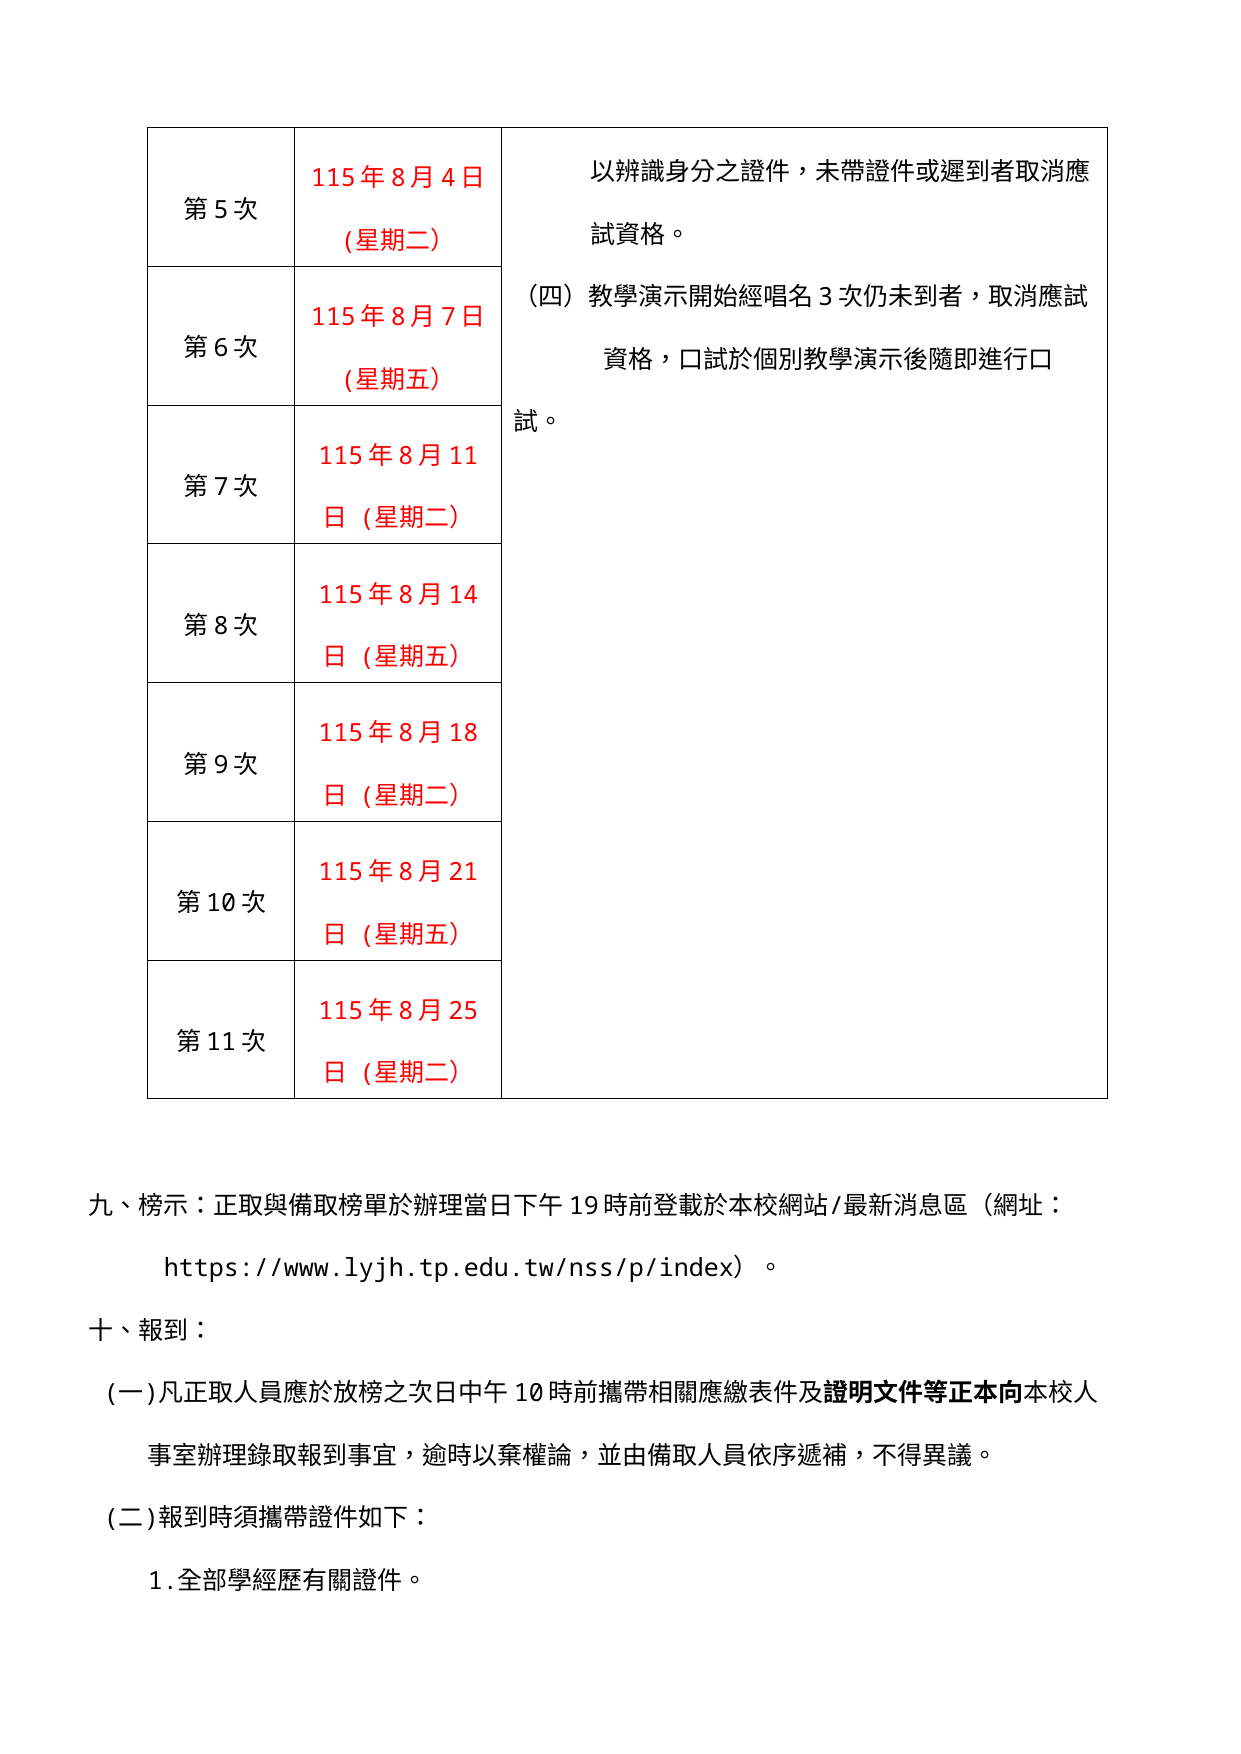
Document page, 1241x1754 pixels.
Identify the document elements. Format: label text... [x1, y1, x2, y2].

table_cell 115年8月21日 (星期五） [295, 822, 501, 959]
table_cell 第11次 [148, 961, 294, 1098]
table_cell 115年8月4日 (星期二） [295, 128, 501, 266]
table_cell 以辨識身分之證件，未帶證件或遲到者取消應試資格。 （四）教學演示開始經唱名3次仍未到者，取消應試 資格，口試於個別教學演示後隨即進行口試。 [502, 128, 1107, 1098]
text 九、榜示：正取與備取榜單於辦理當日下午19時前登載於本校網站/最新消息區（網址：https://www.lyjh.tp.edu.tw/nss/p/index）。 [89, 1162, 1122, 1287]
table_cell 第10次 [148, 822, 294, 959]
table_cell 第5次 [148, 128, 294, 266]
table_cell 115年8月14日 (星期五） [295, 544, 501, 682]
table_cell 第7次 [148, 406, 294, 543]
text (一)凡正取人員應於放榜之次日中午10時前攜帶相關應繳表件及證明文件等正本向本校人事室辦理錄取報到事宜，逾時以棄權論，並由備取人員依序遞補，不得異議。 [103, 1349, 1122, 1474]
text (二)報到時須攜帶證件如下： [103, 1474, 1122, 1537]
table_cell 115年8月7日 (星期五） [295, 267, 501, 404]
table_cell 第6次 [148, 267, 294, 404]
table_cell 第9次 [148, 683, 294, 821]
text 十、報到： [89, 1287, 1122, 1349]
table_cell 第8次 [148, 544, 294, 682]
table_cell 115年8月25日 (星期二） [295, 961, 501, 1098]
table_cell 115年8月18日 (星期二） [295, 683, 501, 821]
text 1.全部學經歷有關證件。 [89, 1537, 1122, 1599]
table_cell 115年8月11日 (星期二） [295, 406, 501, 543]
